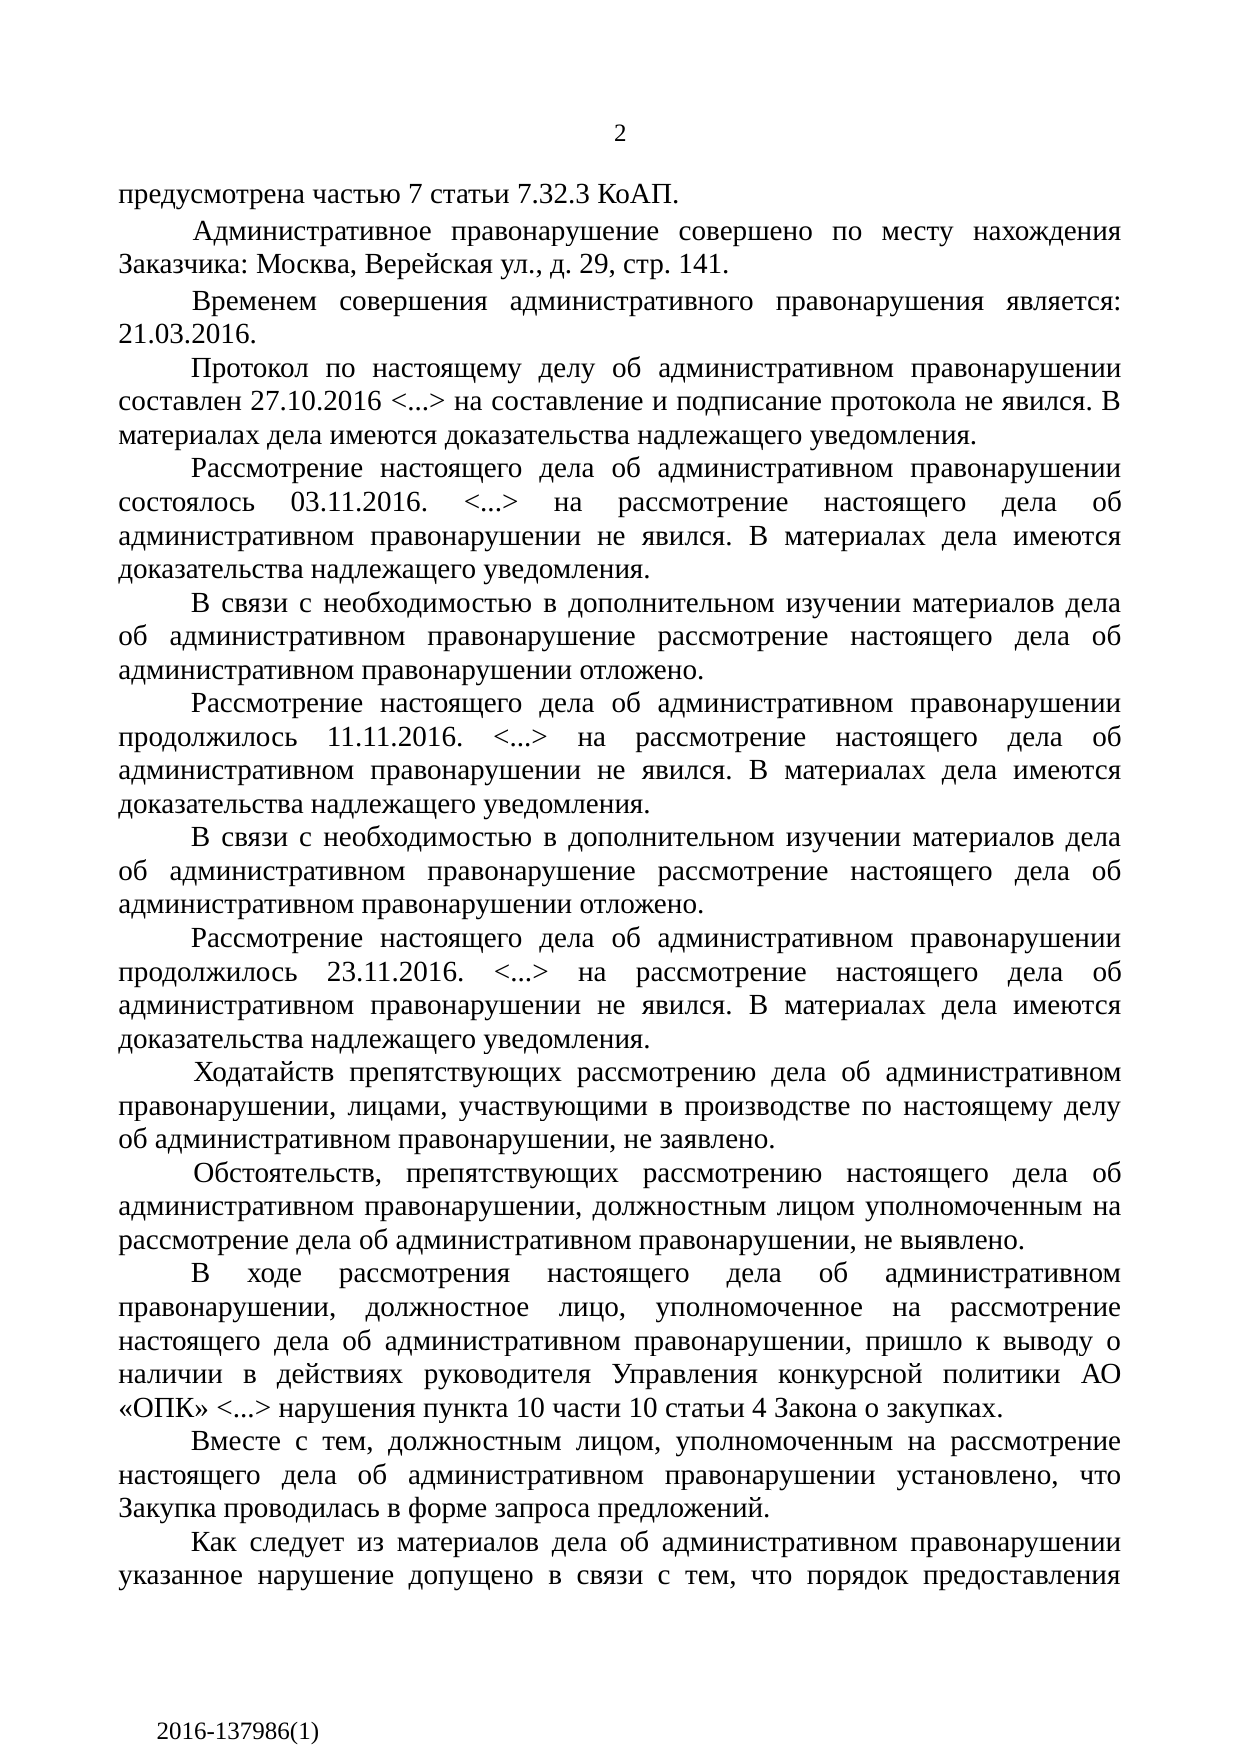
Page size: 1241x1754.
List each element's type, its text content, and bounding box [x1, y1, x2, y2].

text Административное правонарушение совершено по месту нахождения Заказчика: Москва, Верейская ул., д. 29, стр. 141. [118, 213, 1122, 280]
text Рассмотрение настоящего дела об административном правонарушении продолжилось 23.11.2016. <...> на рассмотрение настоящего дела об административном правонарушении не явился. В материалах дела имеются доказательства надлежащего уведомления. [118, 920, 1122, 1054]
text Обстоятельств, препятствующих рассмотрению настоящего дела об административном правонарушении, должностным лицом уполномоченным на рассмотрение дела об административном правонарушении, не выявлено. [118, 1155, 1122, 1256]
text Как следует из материалов дела об административном правонарушении указанное нарушение допущено в связи с тем, что порядок предоставления [118, 1524, 1122, 1591]
text предусмотрена частью 7 статьи 7.32.3 КоАП. [118, 176, 1122, 210]
text Ходатайств препятствующих рассмотрению дела об административном правонарушении, лицами, участвующими в производстве по настоящему делу об административном правонарушении, не заявлено. [118, 1054, 1122, 1155]
text В связи с необходимостью в дополнительном изучении материалов дела об административном правонарушение рассмотрение настоящего дела об административном правонарушении отложено. [118, 585, 1122, 685]
text Временем совершения административного правонарушения является: 21.03.2016. [118, 283, 1122, 350]
text В ходе рассмотрения настоящего дела об административном правонарушении, должностное лицо, уполномоченное на рассмотрение настоящего дела об административном правонарушении, пришло к выводу о наличии в действиях руководителя Управления конкурсной политики АО «ОПК» <...> нарушения пункта 10 части 10 статьи 4 Закона о закупках. [118, 1256, 1122, 1423]
text В связи с необходимостью в дополнительном изучении материалов дела об административном правонарушение рассмотрение настоящего дела об административном правонарушении отложено. [118, 819, 1122, 920]
text Рассмотрение настоящего дела об административном правонарушении продолжилось 11.11.2016. <...> на рассмотрение настоящего дела об административном правонарушении не явился. В материалах дела имеются доказательства надлежащего уведомления. [118, 685, 1122, 819]
text Протокол по настоящему делу об административном правонарушении составлен 27.10.2016 <...> на составление и подписание протокола не явился. В материалах дела имеются доказательства надлежащего уведомления. [118, 350, 1122, 451]
text Вместе с тем, должностным лицом, уполномоченным на рассмотрение настоящего дела об административном правонарушении установлено, что Закупка проводилась в форме запроса предложений. [118, 1423, 1122, 1524]
text Рассмотрение настоящего дела об административном правонарушении состоялось 03.11.2016. <...> на рассмотрение настоящего дела об административном правонарушении не явился. В материалах дела имеются доказательства надлежащего уведомления. [118, 451, 1122, 585]
